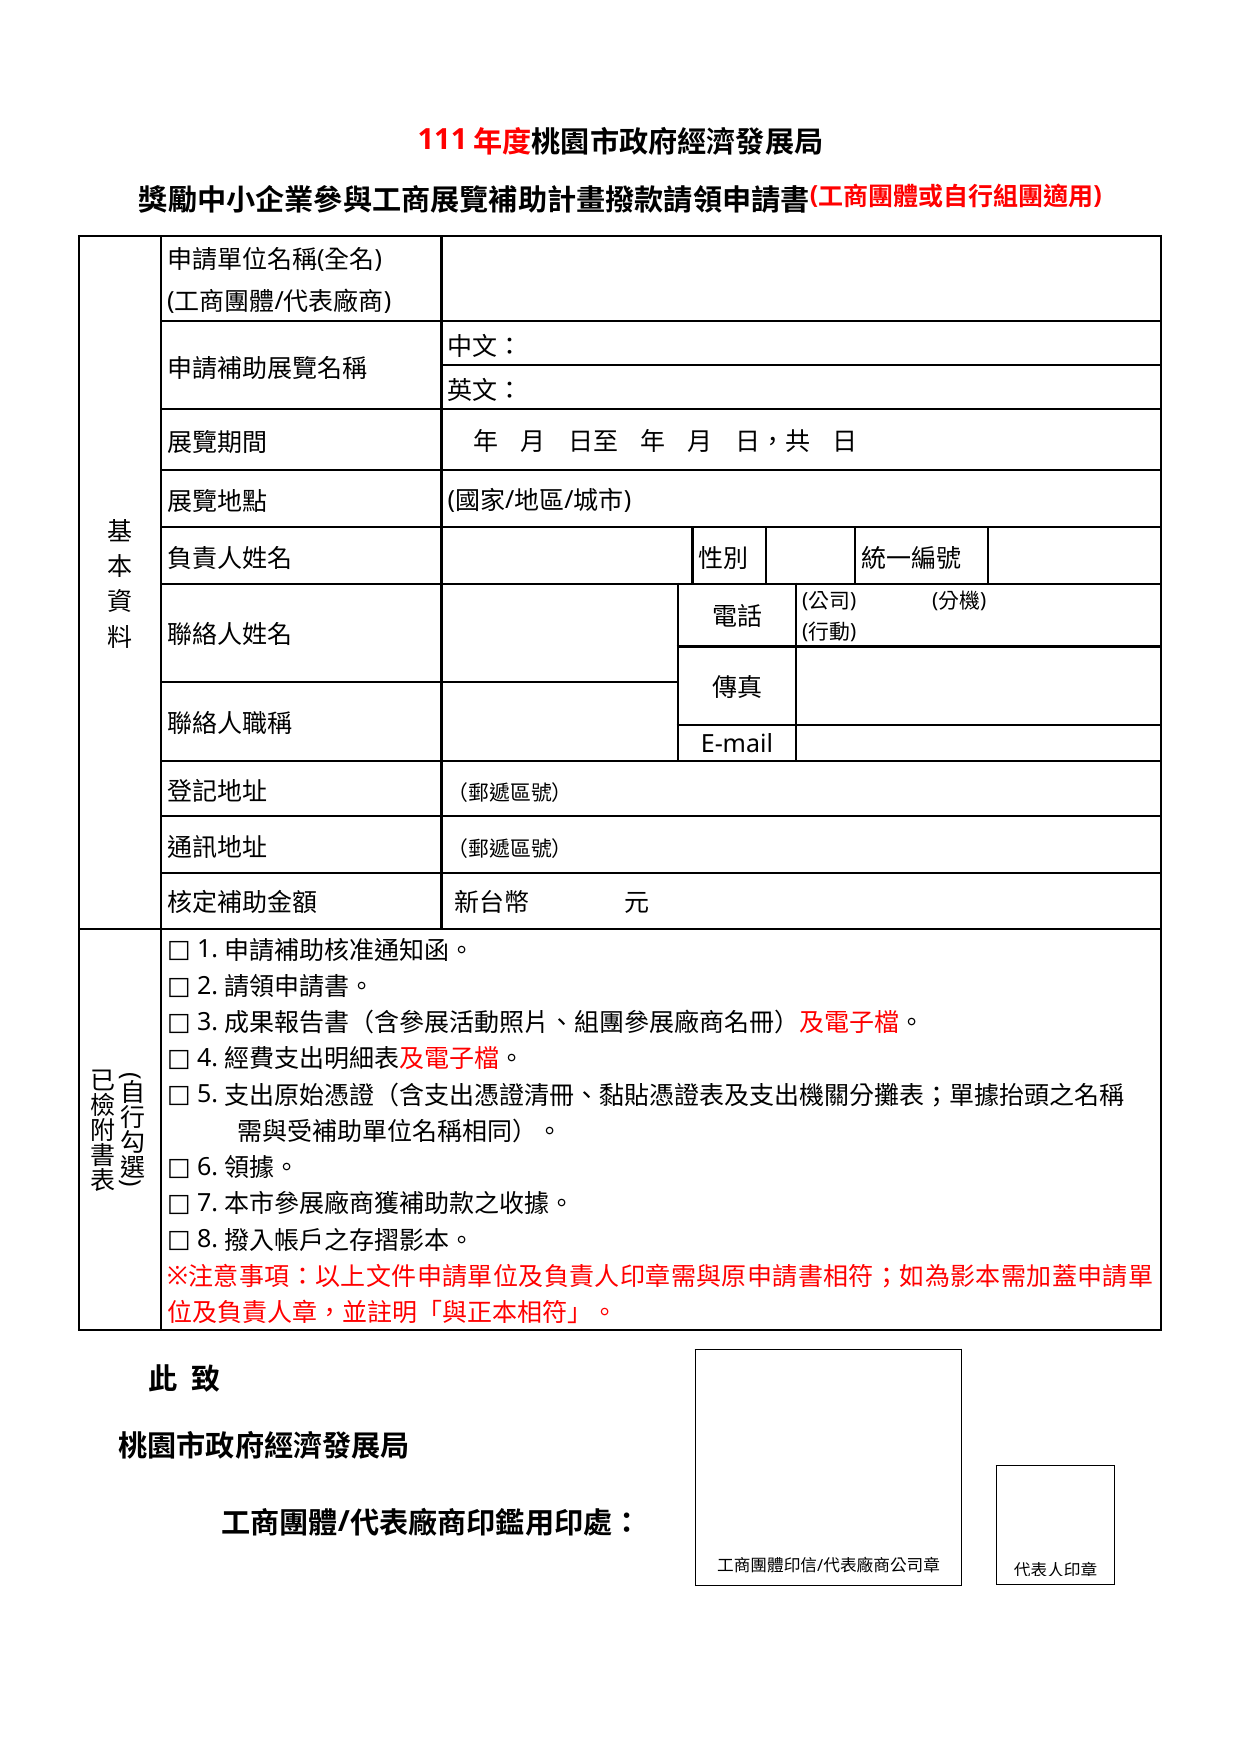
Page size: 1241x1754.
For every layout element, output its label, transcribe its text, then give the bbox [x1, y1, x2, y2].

table_cell [797, 726, 1160, 760]
text 獎勵中小企業參與工商展覽補助計畫撥款請領申請書(工商團體或自行組團適用) [118, 176, 1122, 235]
table_cell 電話 [679, 585, 795, 645]
table_cell (公司) (分機) (行動) [797, 585, 1160, 645]
table_cell 展覽期間 [162, 410, 440, 469]
table_cell [797, 648, 1160, 724]
table_cell [443, 683, 677, 760]
table_cell 負責人姓名 [162, 528, 440, 583]
table_cell 聯絡人職稱 [162, 683, 440, 760]
table_cell 通訊地址 [162, 817, 440, 872]
table_cell 登記地址 [162, 762, 440, 815]
table_cell 傳真 [679, 648, 795, 724]
text 111年度桃園市政府經濟發展局 [118, 118, 1122, 176]
table_cell 新台幣 元 [443, 874, 1160, 928]
text 此 致 [118, 1356, 694, 1398]
table_header 申請單位名稱(全名) (工商團體/代表廠商) [162, 237, 440, 320]
table_cell E-mail [679, 726, 795, 760]
table_cell 申請補助展覽名稱 [162, 322, 440, 408]
text 桃園市政府經濟發展局 [118, 1423, 694, 1464]
table_header [443, 237, 1160, 320]
table_cell （郵遞區號） [443, 762, 1160, 815]
table_cell □ 1. 申請補助核准通知函。 □ 2. 請領申請書。 □ 3. 成果報告書（含參展活動照片、組團參展廠商名冊）及電子檔。 □ 4. 經費支出明細表及電子檔。 □ 5. 支出原始憑證（含支出憑證清冊、黏貼憑證表及支出機關分攤表；單據抬頭之名稱需與受補助單位名稱相同）。 □ 6. 領據。 □ 7. 本市參展廠商獲補助款之收據。 □ 8. 撥入帳戶之存摺影本。 ※注意事項：以上文件申請單位及負責人印章需與原申請書相符；如為影本需加蓋申請單位及負責人章，並註明「與正本相符」。 [162, 930, 1160, 1329]
table_cell 核定補助金額 [162, 874, 440, 928]
text 代表人印章 [1012, 1557, 1098, 1576]
table_cell [989, 528, 1160, 583]
table_cell 英文： [443, 366, 1160, 408]
text 工商團體/代表廠商印鑑用印處： [118, 1489, 694, 1552]
table_cell 年 月 日至 年 月 日，共 日 [443, 410, 1160, 469]
table_cell (國家/地區/城市) [443, 471, 1160, 526]
table_cell 統一編號 [856, 528, 987, 583]
table_cell 展覽地點 [162, 471, 440, 526]
table_cell 性別 [694, 528, 765, 583]
table_cell 聯絡人姓名 [162, 585, 440, 681]
table_cell (自行勾選) 已檢附書表 [80, 930, 160, 1329]
text 工商團體印信/代表廠商公司章 [711, 1552, 945, 1576]
table_cell 中文： [443, 322, 1160, 364]
table_cell [767, 528, 854, 583]
text [1115, 1489, 1122, 1552]
text [962, 1423, 1122, 1464]
text [962, 1356, 1122, 1398]
text [962, 1489, 996, 1552]
table_cell [443, 585, 677, 681]
table_header 基 本 資 料 [80, 237, 160, 928]
table_cell （郵遞區號） [443, 817, 1160, 872]
table_cell [443, 528, 691, 583]
